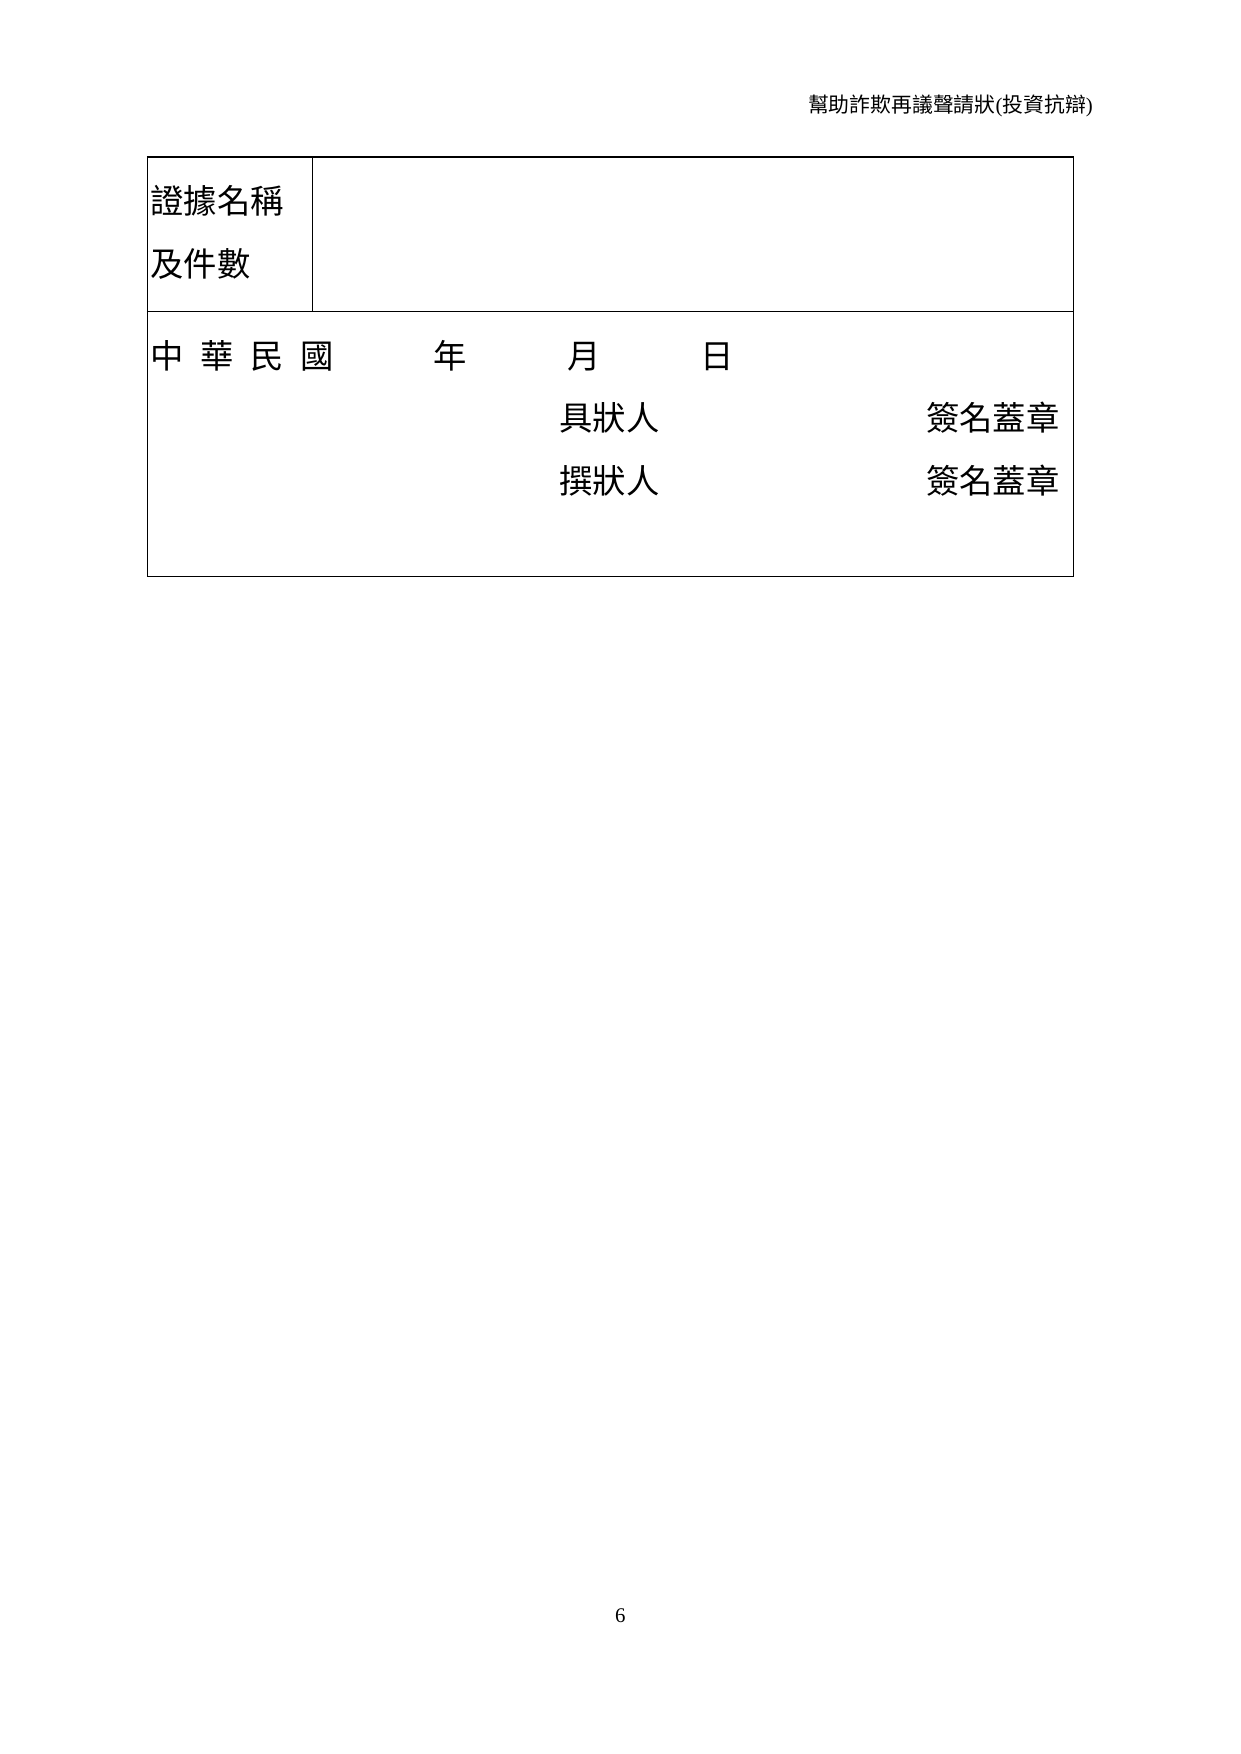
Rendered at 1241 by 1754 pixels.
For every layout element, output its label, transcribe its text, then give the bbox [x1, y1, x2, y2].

table_cell [313, 158, 1073, 311]
table_cell 證據名稱 及件數 [148, 158, 312, 311]
table_cell 中 華 民 國 年 月 日 具狀人 簽名蓋章 撰狀人 簽名蓋章 [148, 312, 1073, 576]
